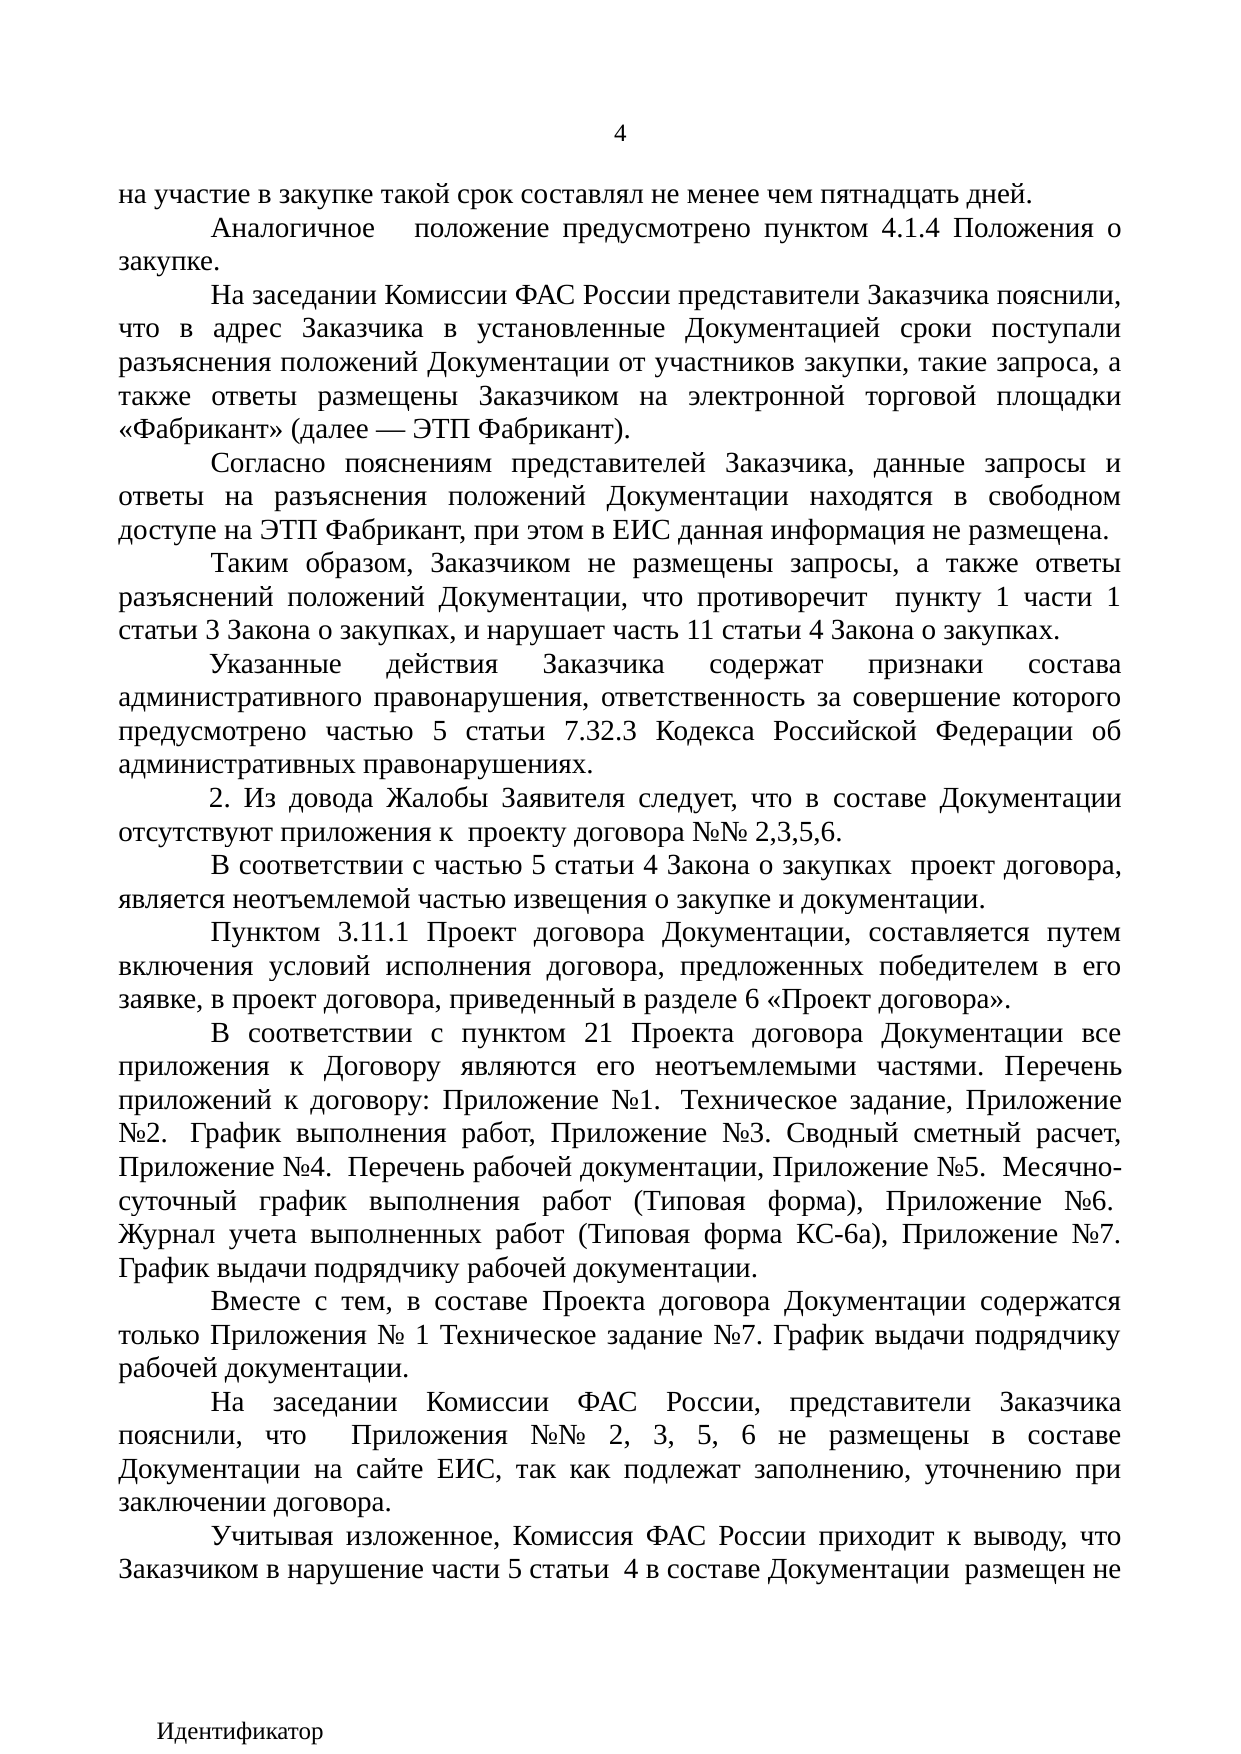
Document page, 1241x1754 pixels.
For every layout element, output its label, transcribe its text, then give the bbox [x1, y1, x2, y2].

text На заседании Комиссии ФАС России, представители Заказчика пояснили, что Приложения №№ 2, 3, 5, 6 не размещены в составе Документации на сайте ЕИС, так как подлежат заполнению, уточнению при заключении договора. [118, 1384, 1122, 1518]
text Согласно пояснениям представителей Заказчика, данные запросы и ответы на разъяснения положений Документации находятся в свободном доступе на ЭТП Фабрикант, при этом в ЕИС данная информация не размещена. [118, 445, 1122, 545]
text 2. Из довода Жалобы Заявителя следует, что в составе Документации отсутствуют приложения к проекту договора №№ 2,3,5,6. [118, 780, 1122, 847]
text Аналогичное положение предусмотрено пунктом 4.1.4 Положения о закупке. [118, 210, 1122, 277]
text на участие в закупке такой срок составлял не менее чем пятнадцать дней. [118, 176, 1122, 210]
text Таким образом, Заказчиком не размещены запросы, а также ответы разъяснений положений Документации, что противоречит пункту 1 части 1 статьи 3 Закона о закупках, и нарушает часть 11 статьи 4 Закона о закупках. [118, 545, 1122, 646]
text На заседании Комиссии ФАС России представители Заказчика пояснили, что в адрес Заказчика в установленные Документацией сроки поступали разъяснения положений Документации от участников закупки, такие запроса, а также ответы размещены Заказчиком на электронной торговой площадки «Фабрикант» (далее — ЭТП Фабрикант). [118, 277, 1122, 445]
text Учитывая изложенное, Комиссия ФАС России приходит к выводу, что Заказчиком в нарушение части 5 статьи 4 в составе Документации размещен не [118, 1518, 1122, 1585]
text Вместе с тем, в составе Проекта договора Документации содержатся только Приложения № 1 Техническое задание №7. График выдачи подрядчику рабочей документации. [118, 1283, 1122, 1384]
text Пунктом 3.11.1 Проект договора Документации, составляется путем включения условий исполнения договора, предложенных победителем в его заявке, в проект договора, приведенный в разделе 6 «Проект договора». [118, 914, 1122, 1015]
text Указанные действия Заказчика содержат признаки состава административного правонарушения, ответственность за совершение которого предусмотрено частью 5 статьи 7.32.3 Кодекса Российской Федерации об административных правонарушениях. [118, 646, 1122, 780]
text В соответствии с пунктом 21 Проекта договора Документации все приложения к Договору являются его неотъемлемыми частями. Перечень приложений к договору: Приложение №1. Техническое задание, Приложение №2. График выполнения работ, Приложение №3. Сводный сметный расчет, Приложение №4. Перечень рабочей документации, Приложение №5. Месячно-суточный график выполнения работ (Типовая форма), Приложение №6. Журнал учета выполненных работ (Типовая форма КС-6а), Приложение №7. График выдачи подрядчику рабочей документации. [118, 1015, 1122, 1283]
text В соответствии с частью 5 статьи 4 Закона о закупках проект договора, является неотъемлемой частью извещения о закупке и документации. [118, 847, 1122, 914]
